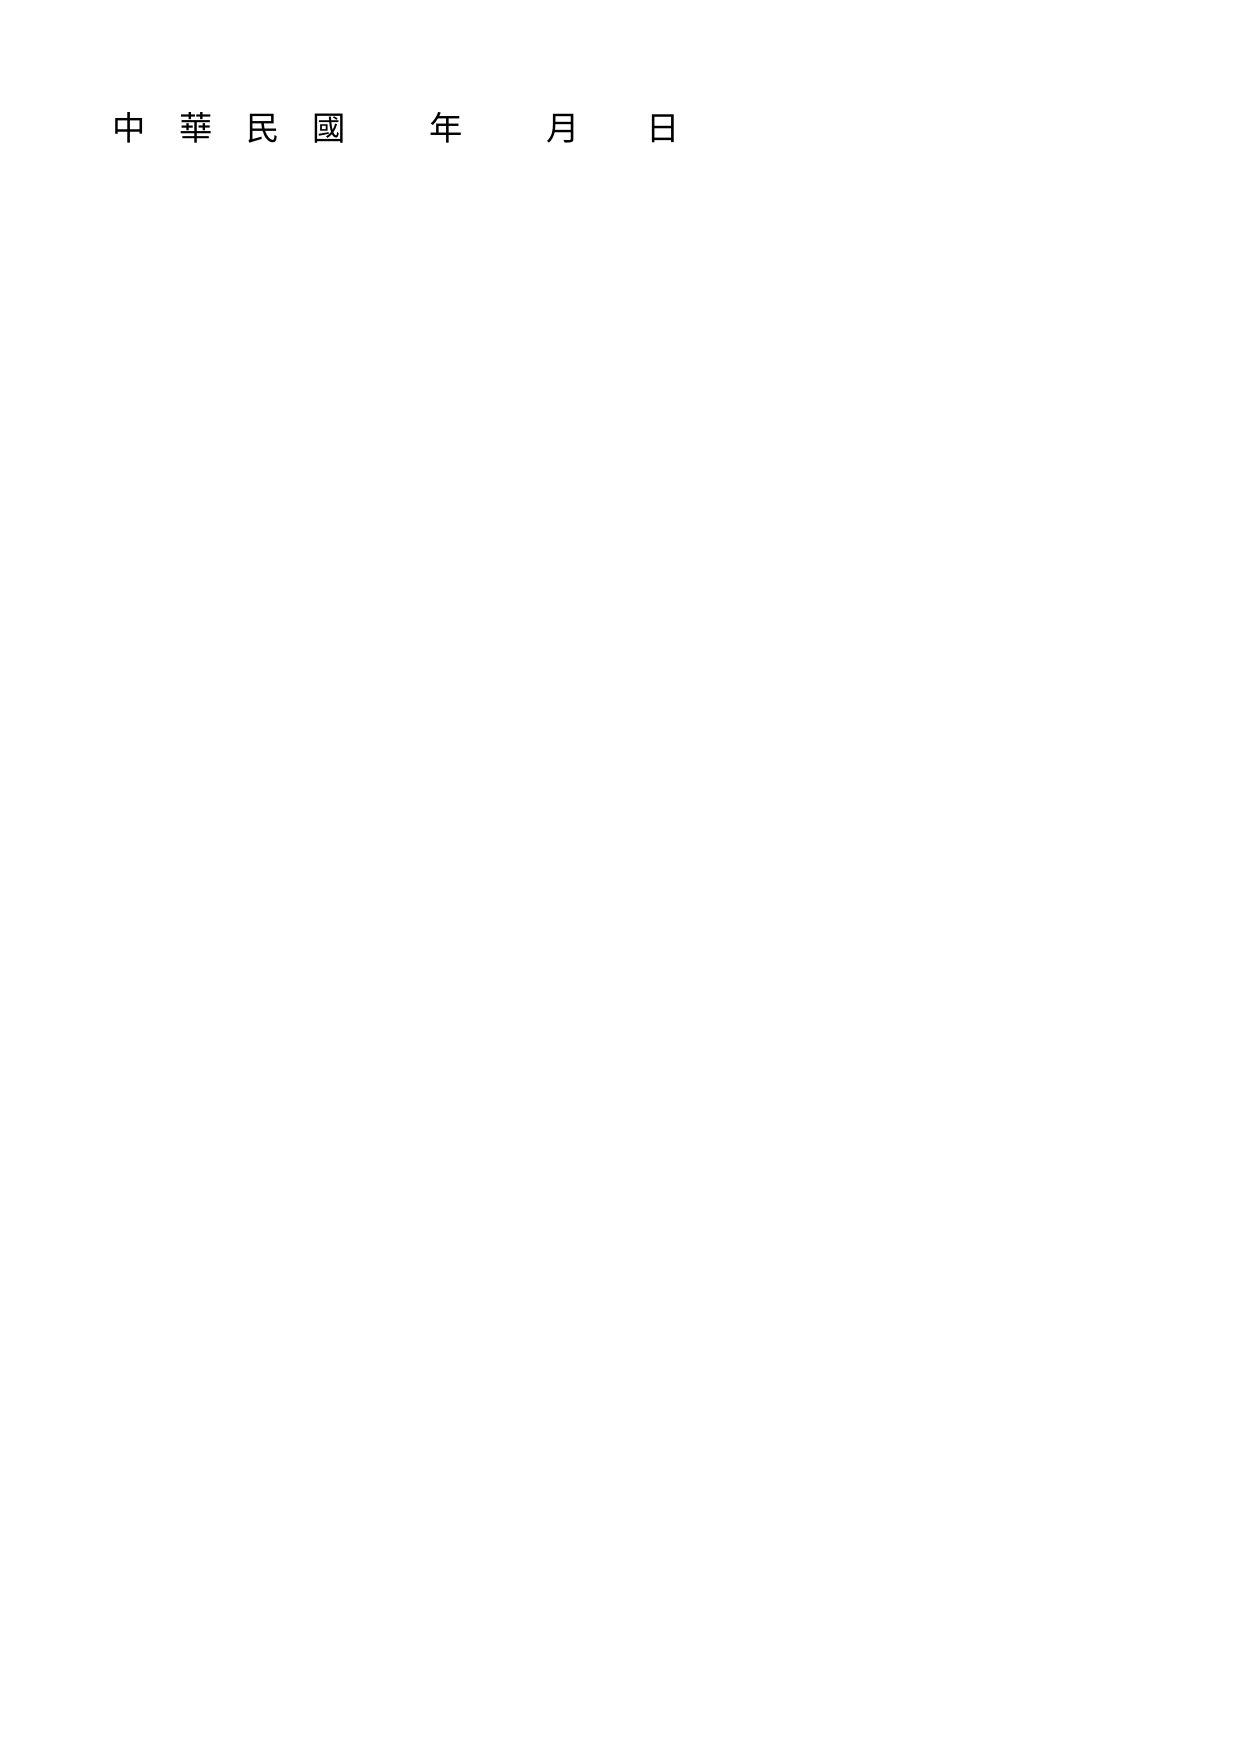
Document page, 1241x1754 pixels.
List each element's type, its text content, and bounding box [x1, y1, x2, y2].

text 中 華 民 國 年 月 日 [112, 84, 1128, 147]
